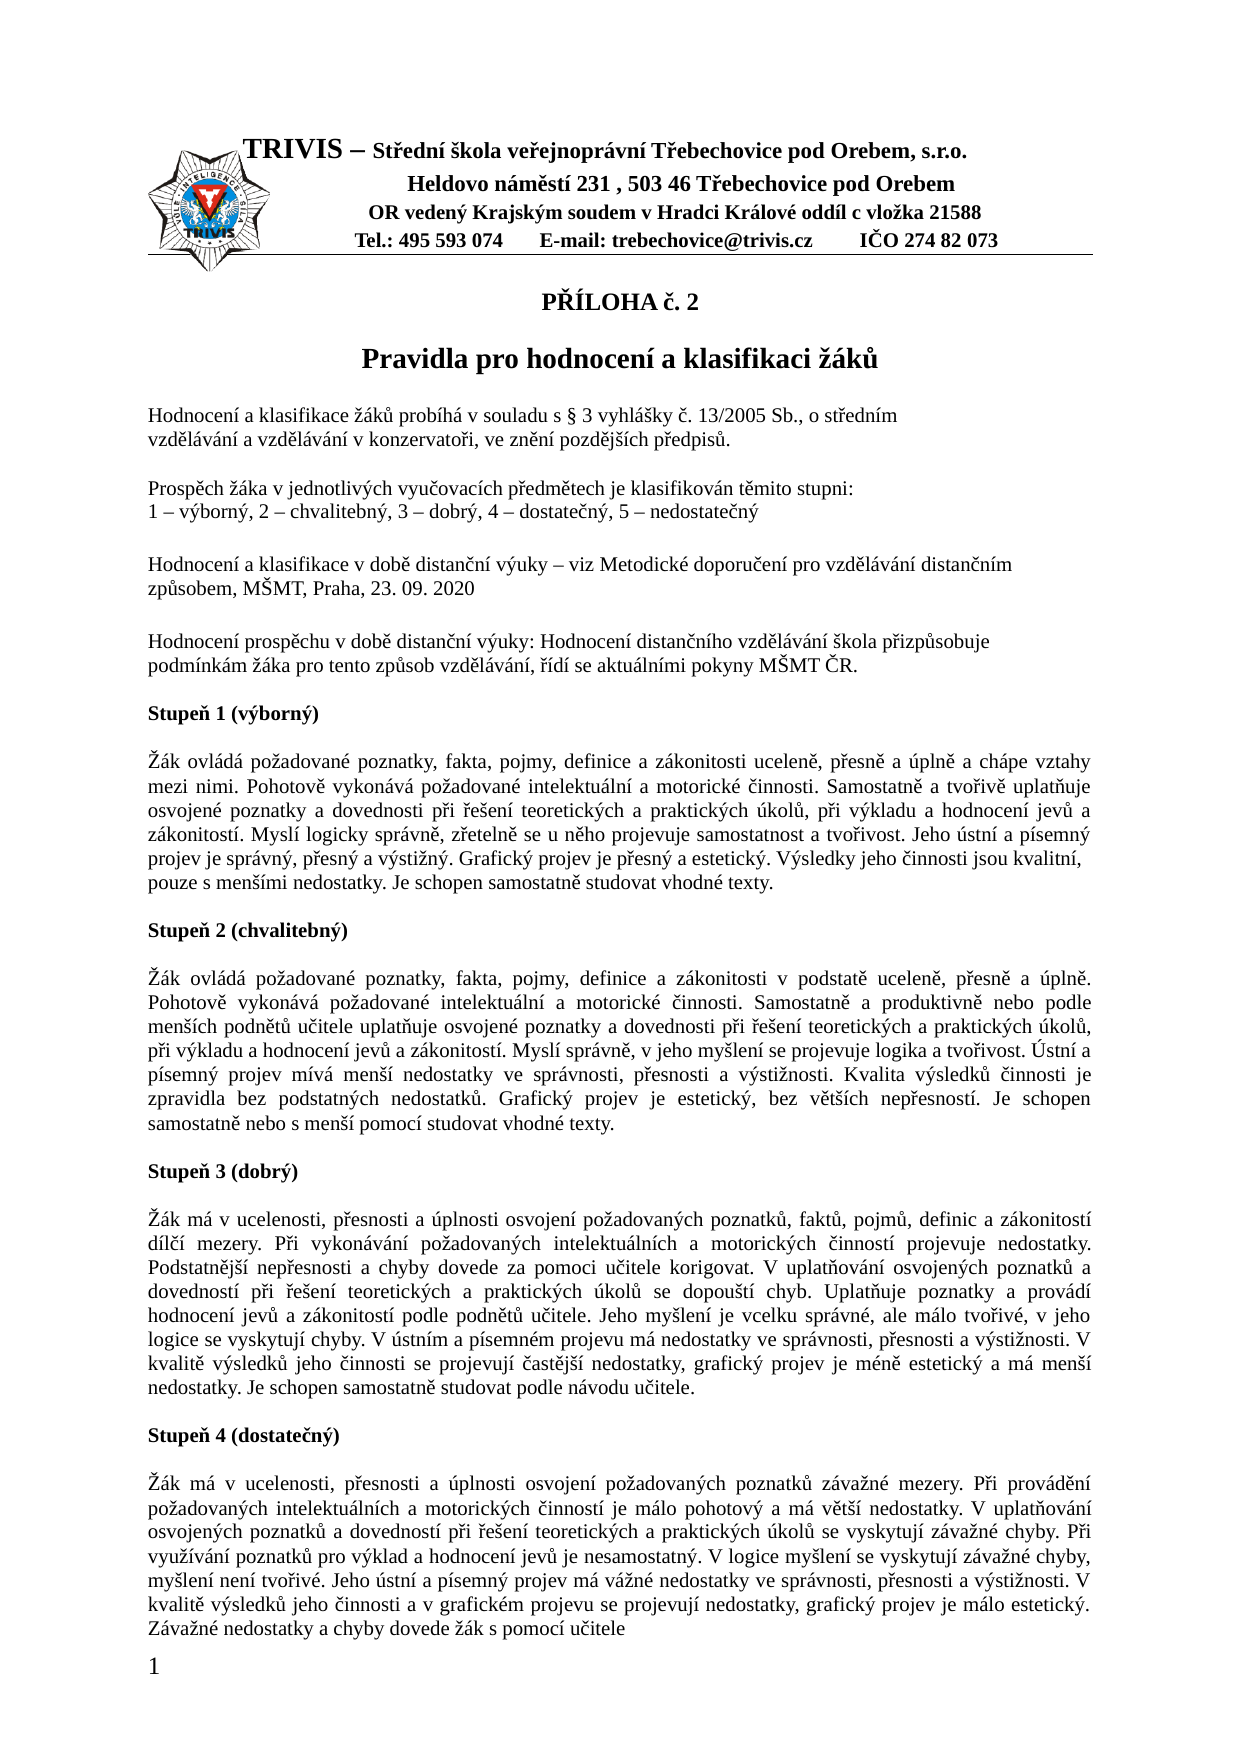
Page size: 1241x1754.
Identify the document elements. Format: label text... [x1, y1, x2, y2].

text TRIVIS – Střední škola veřejnoprávní Třebechovice pod Orebem, s.r.o. [148, 131, 1093, 165]
text Stupeň 2 (chvalitebný) [148, 918, 1093, 942]
text Hodnocení prospěchu v době distanční výuky: Hodnocení distančního vzdělávání škola přizpůsobuje podmínkám žáka pro tento způsob vzdělávání, řídí se aktuálními pokyny MŠMT ČR. [148, 629, 1093, 677]
text Stupeň 1 (výborný) [148, 701, 1093, 725]
text PŘÍLOHA č. 2 [148, 287, 1093, 316]
text Žák má v ucelenosti, přesnosti a úplnosti osvojení požadovaných poznatků závažné mezery. Při provádění požadovaných intelektuálních a motorických činností je málo pohotový a má větší nedostatky. V uplatňování osvojených poznatků a dovedností při řešení teoretických a praktických úkolů se vyskytují závažné chyby. Při využívání poznatků pro výklad a hodnocení jevů je nesamostatný. V logice myšlení se vyskytují závažné chyby, myšlení není tvořivé. Jeho ústní a písemný projev má vážné nedostatky ve správnosti, přesnosti a výstižnosti. V kvalitě výsledků jeho činnosti a v grafickém projevu se projevují nedostatky, grafický projev je málo estetický. Závažné nedostatky a chyby dovede žák s pomocí učitele [148, 1471, 1093, 1640]
text Prospěch žáka v jednotlivých vyučovacích předmětech je klasifikován těmito stupni: [148, 475, 1093, 499]
text Žák ovládá požadované poznatky, fakta, pojmy, definice a zákonitosti uceleně, přesně a úplně a chápe vztahy mezi nimi. Pohotově vykonává požadované intelektuální a motorické činnosti. Samostatně a tvořivě uplatňuje osvojené poznatky a dovednosti při řešení teoretických a praktických úkolů, při výkladu a hodnocení jevů a zákonitostí. Myslí logicky správně, zřetelně se u něho projevuje samostatnost a tvořivost. Jeho ústní a písemný projev je správný, přesný a výstižný. Grafický projev je přesný a estetický. Výsledky jeho činnosti jsou kvalitní, [148, 749, 1093, 870]
text Hodnocení a klasifikace v době distanční výuky – viz Metodické doporučení pro vzdělávání distančním způsobem, MŠMT, Praha, 23. 09. 2020 [148, 552, 1093, 600]
text vzdělávání a vzdělávání v konzervatoři, ve znění pozdějších předpisů. [148, 427, 1093, 451]
text Hodnocení a klasifikace žáků probíhá v souladu s § 3 vyhlášky č. 13/2005 Sb., o středním [148, 403, 1093, 427]
text Žák má v ucelenosti, přesnosti a úplnosti osvojení požadovaných poznatků, faktů, pojmů, definic a zákonitostí dílčí mezery. Při vykonávání požadovaných intelektuálních a motorických činností projevuje nedostatky. Podstatnější nepřesnosti a chyby dovede za pomoci učitele korigovat. V uplatňování osvojených poznatků a dovedností při řešení teoretických a praktických úkolů se dopouští chyb. Uplatňuje poznatky a provádí hodnocení jevů a zákonitostí podle podnětů učitele. Jeho myšlení je vcelku správné, ale málo tvořivé, v jeho logice se vyskytují chyby. V ústním a písemném projevu má nedostatky ve správnosti, přesnosti a výstižnosti. V kvalitě výsledků jeho činnosti se projevují častější nedostatky, grafický projev je méně estetický a má menší nedostatky. Je schopen samostatně studovat podle návodu učitele. [148, 1207, 1093, 1399]
text OR vedený Krajským soudem v Hradci Králové oddíl c vložka 21588 [257, 200, 1093, 224]
text Stupeň 4 (dostatečný) [148, 1423, 1093, 1447]
text Pravidla pro hodnocení a klasifikaci žáků [148, 341, 1093, 374]
text Heldovo náměstí 231 , 503 46 Třebechovice pod Orebem [245, 170, 1093, 196]
text Stupeň 3 (dobrý) [148, 1158, 1093, 1183]
text pouze s menšími nedostatky. Je schopen samostatně studovat vhodné texty. [148, 870, 1093, 894]
text Tel.: 495 593 074 E-mail: trebechovice@trivis.cz IČO 274 82 073 [248, 228, 1093, 254]
text Žák ovládá požadované poznatky, fakta, pojmy, definice a zákonitosti v podstatě uceleně, přesně a úplně. Pohotově vykonává požadované intelektuální a motorické činnosti. Samostatně a produktivně nebo podle menších podnětů učitele uplatňuje osvojené poznatky a dovednosti při řešení teoretických a praktických úkolů, při výkladu a hodnocení jevů a zákonitostí. Myslí správně, v jeho myšlení se projevuje logika a tvořivost. Ústní a písemný projev mívá menší nedostatky ve správnosti, přesnosti a výstižnosti. Kvalita výsledků činnosti je zpravidla bez podstatných nedostatků. Grafický projev je estetický, bez větších nepřesností. Je schopen samostatně nebo s menší pomocí studovat vhodné texty. [148, 966, 1093, 1134]
text 1 – výborný, 2 – chvalitebný, 3 – dobrý, 4 – dostatečný, 5 – nedostatečný [148, 499, 1093, 523]
